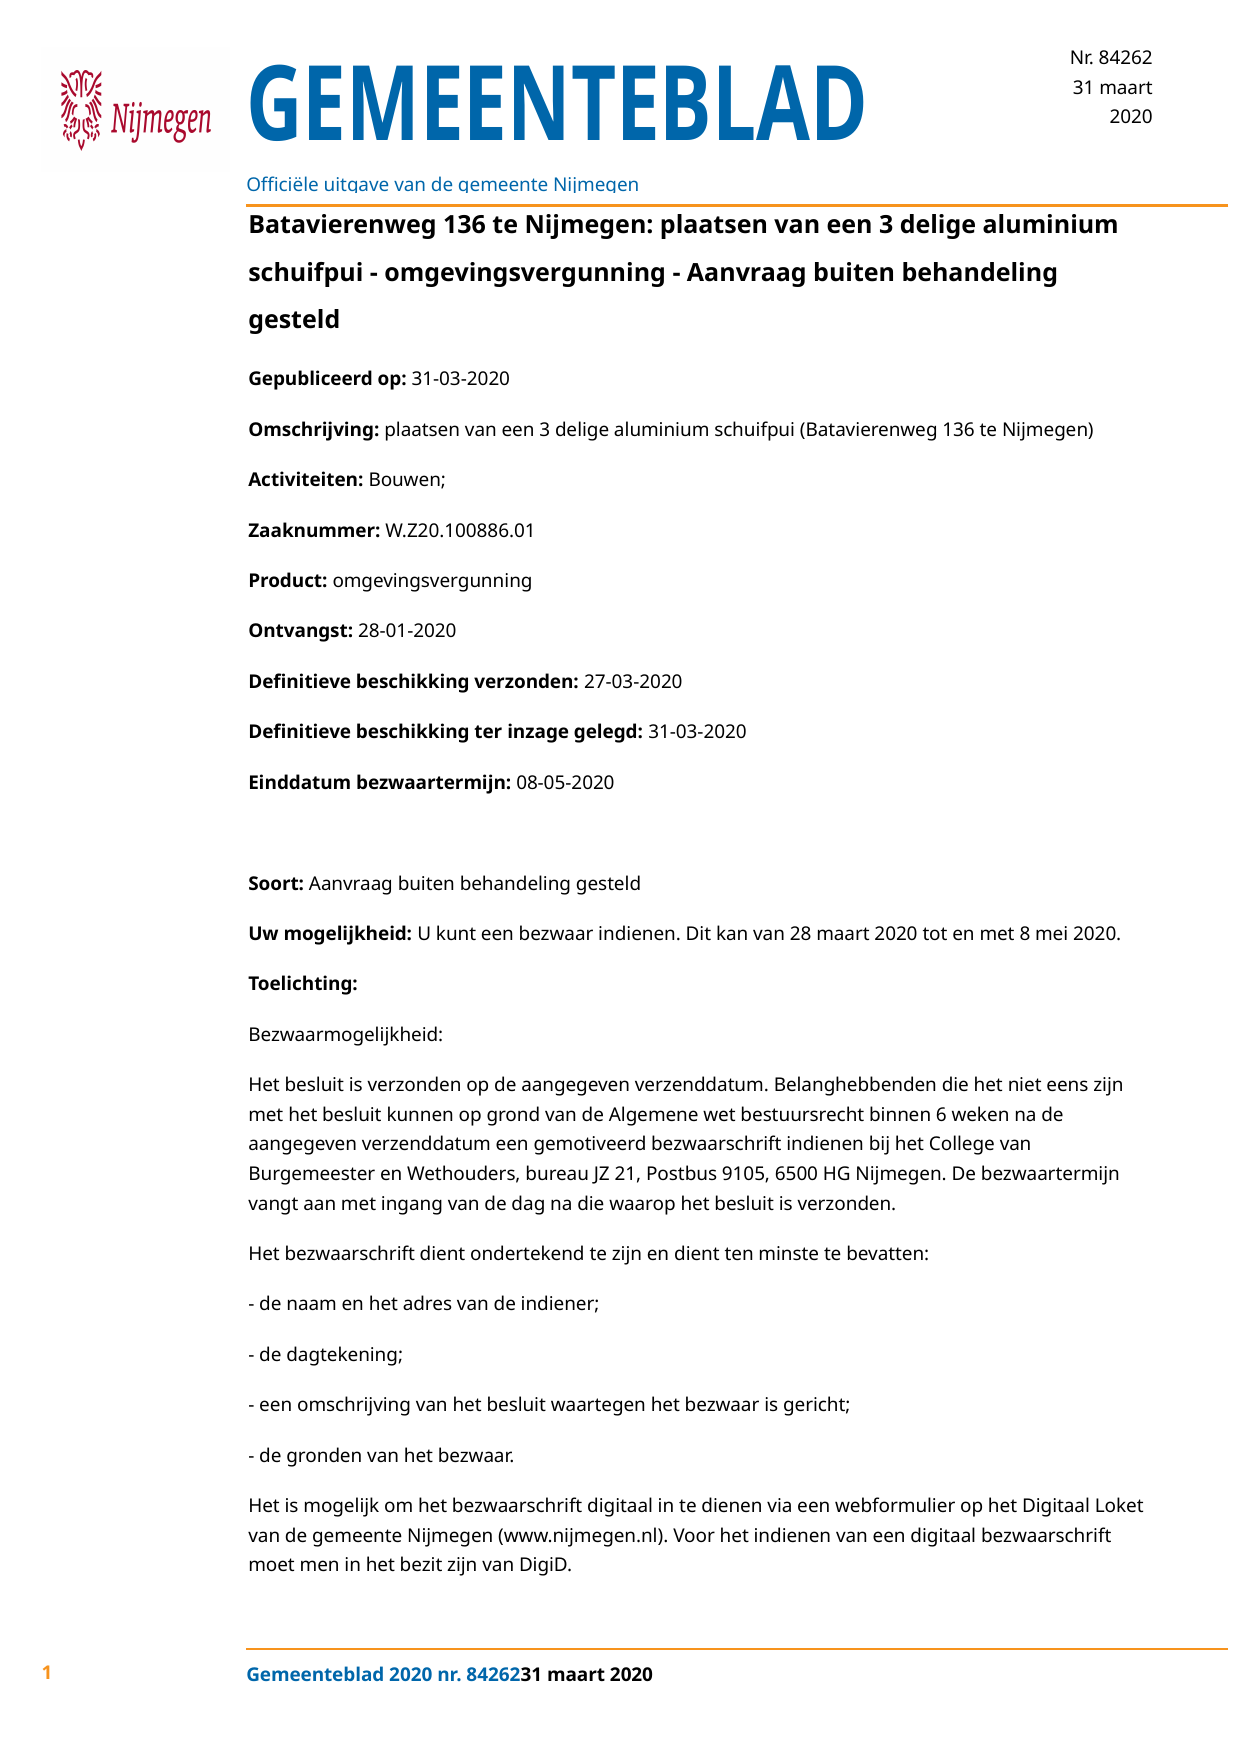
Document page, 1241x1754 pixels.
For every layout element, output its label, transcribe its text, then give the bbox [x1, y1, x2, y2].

text Definitieve beschikking verzonden: 27-03-2020 [248, 668, 1152, 694]
text - de naam en het adres van de indiener; [248, 1291, 1152, 1316]
text - een omschrijving van het besluit waartegen het bezwaar is gericht; [248, 1391, 1152, 1417]
text Soort: Aanvraag buiten behandeling gesteld [248, 870, 1152, 895]
text Definitieve beschikking ter inzage gelegd: 31-03-2020 [248, 718, 1152, 744]
text Activiteiten: Bouwen; [248, 466, 1152, 492]
text Uw mogelijkheid: U kunt een bezwaar indienen. Dit kan van 28 maart 2020 tot en met 8 mei 2020. [248, 920, 1152, 946]
text Toelichting: [248, 971, 1152, 996]
text Einddatum bezwaartermijn: 08-05-2020 [248, 769, 1152, 794]
text - de dagtekening; [248, 1341, 1152, 1367]
text Het bezwaarschrift dient ondertekend te zijn en dient ten minste te bevatten: [248, 1240, 1152, 1266]
text Batavierenweg 136 te Nijmegen: plaatsen van een 3 delige aluminium schuifpui - omgevingsvergunning - Aanvraag buiten behandeling gesteld [248, 207, 1152, 336]
text Bezwaarmogelijkheid: [248, 1021, 1152, 1047]
text Zaaknummer: W.Z20.100886.01 [248, 517, 1152, 542]
text Omschrijving: plaatsen van een 3 delige aluminium schuifpui (Batavierenweg 136 te Nijmegen) [248, 416, 1152, 442]
text Het is mogelijk om het bezwaarschrift digitaal in te dienen via een webformulier op het Digitaal Loket van de gemeente Nijmegen (www.nijmegen.nl). Voor het indienen van een digitaal bezwaarschrift moet men in het bezit zijn van DigiD. [248, 1492, 1152, 1577]
text Ontvangst: 28-01-2020 [248, 618, 1152, 643]
picture [41, 47, 231, 172]
text - de gronden van het bezwaar. [248, 1442, 1152, 1467]
text Het besluit is verzonden op de aangegeven verzenddatum. Belanghebbenden die het niet eens zijn met het besluit kunnen op grond van de Algemene wet bestuursrecht binnen 6 weken na de aangegeven verzenddatum een gemotiveerd bezwaarschrift indienen bij het College van Burgemeester en Wethouders, bureau JZ 21, Postbus 9105, 6500 HG Nijmegen. De bezwaartermijn vangt aan met ingang van de dag na die waarop het besluit is verzonden. [248, 1071, 1152, 1215]
text Gepubliceerd op: 31-03-2020 [248, 366, 1152, 391]
text Product: omgevingsvergunning [248, 567, 1152, 593]
